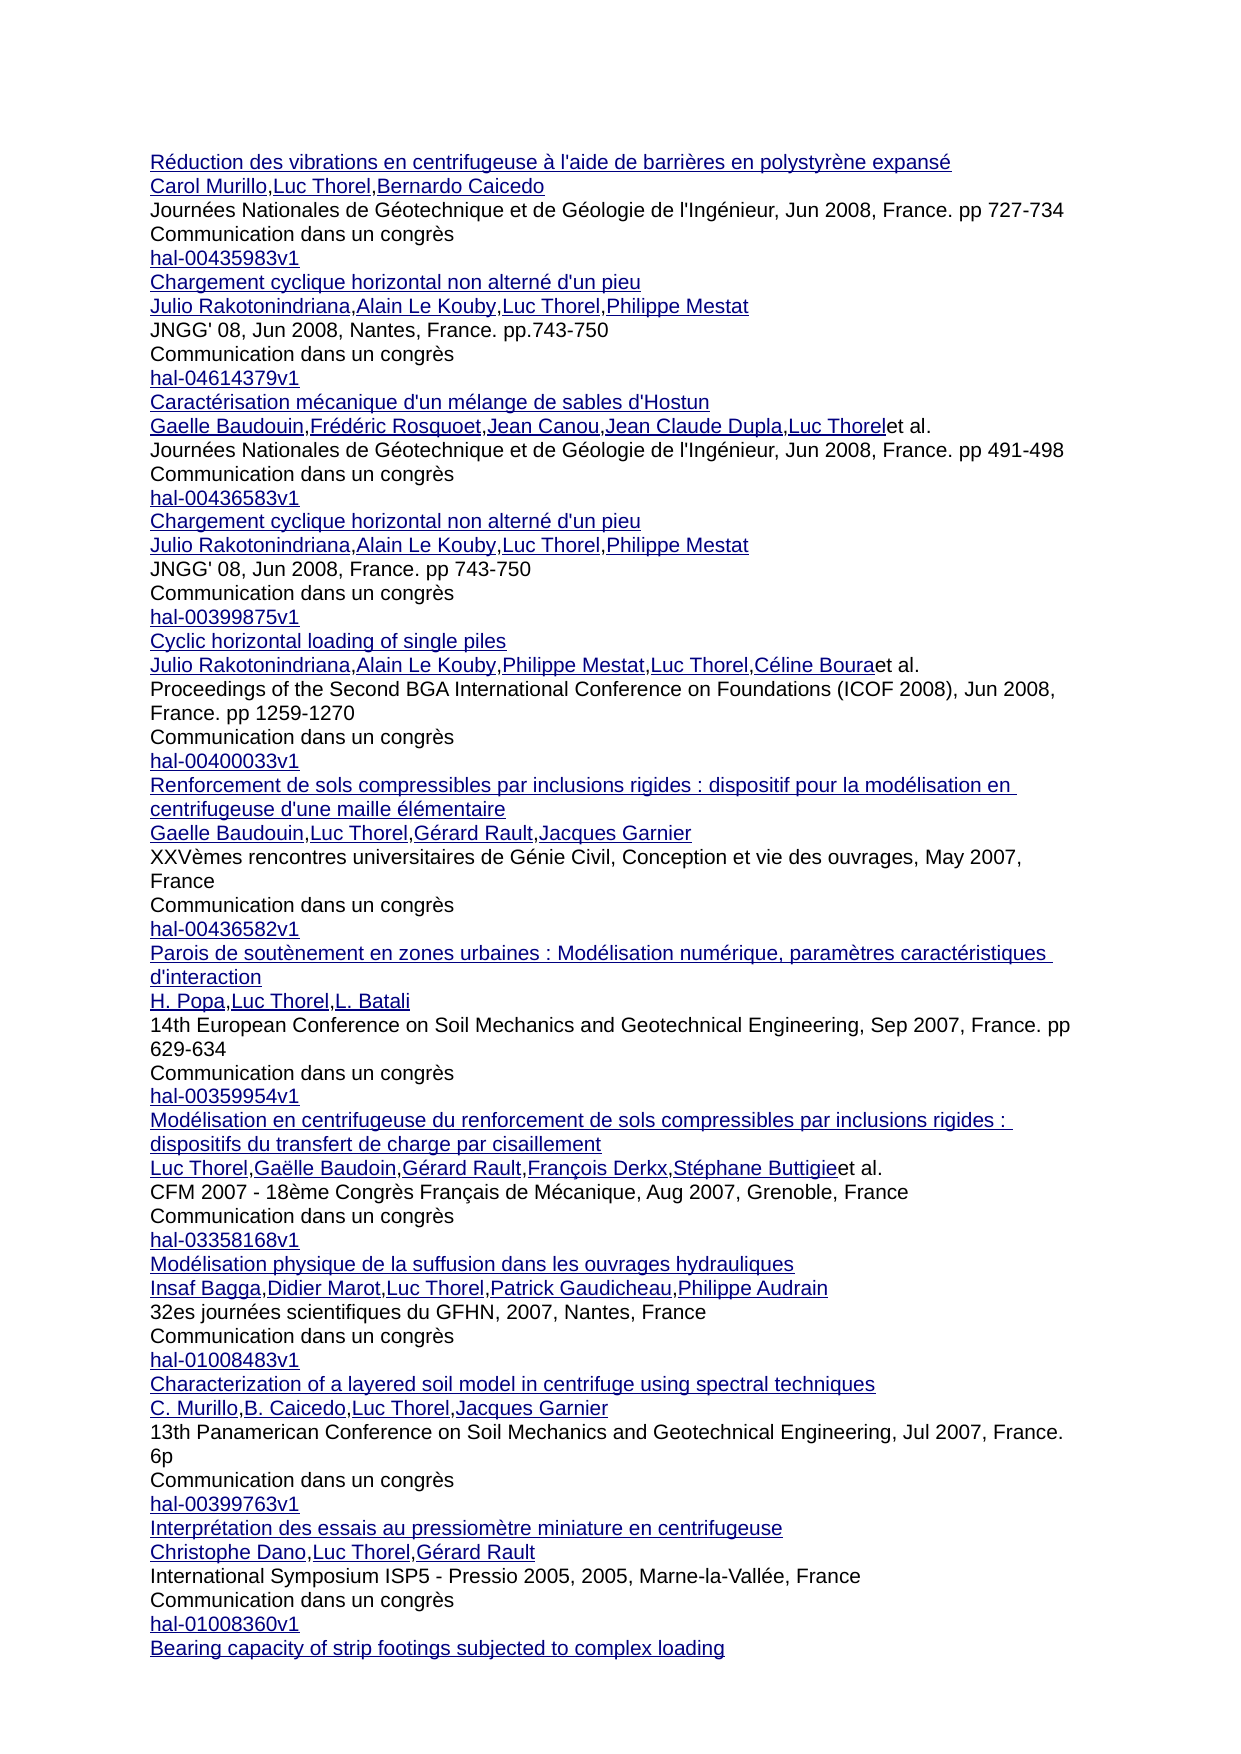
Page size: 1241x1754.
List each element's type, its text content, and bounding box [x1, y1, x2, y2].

table_cell Modélisation en centrifugeuse du renforcement de sols compressibles par inclusions rigides : dispositifs du transfert de charge par cisaillement Luc Thorel,Gaëlle Baudoin,Gérard Rault,François Derkx,Stéphane Buttigieet al. CFM 2007 - 18ème Congrès Français de Mécanique, Aug 2007, Grenoble, France Communication dans un congrès hal-03358168v1 [150, 1108, 1090, 1252]
table_cell Cyclic horizontal loading of single piles Julio Rakotonindriana,Alain Le Kouby,Philippe Mestat,Luc Thorel,Céline Bouraet al. Proceedings of the Second BGA International Conference on Foundations (ICOF 2008), Jun 2008, France. pp 1259-1270 Communication dans un congrès hal-00400033v1 [150, 629, 1090, 773]
table_cell Bearing capacity of strip footings subjected to complex loading [150, 1635, 1090, 1659]
table_cell Chargement cyclique horizontal non alterné d'un pieu Julio Rakotonindriana,Alain Le Kouby,Luc Thorel,Philippe Mestat JNGG' 08, Jun 2008, France. pp 743-750 Communication dans un congrès hal-00399875v1 [150, 509, 1090, 629]
table_cell Parois de soutènement en zones urbaines : Modélisation numérique, paramètres caractéristiques d'interaction H. Popa,Luc Thorel,L. Batali 14th European Conference on Soil Mechanics and Geotechnical Engineering, Sep 2007, France. pp 629-634 Communication dans un congrès hal-00359954v1 [150, 941, 1090, 1108]
table_cell Chargement cyclique horizontal non alterné d'un pieu Julio Rakotonindriana,Alain Le Kouby,Luc Thorel,Philippe Mestat JNGG' 08, Jun 2008, Nantes, France. pp.743-750 Communication dans un congrès hal-04614379v1 [150, 270, 1090, 389]
table_cell Characterization of a layered soil model in centrifuge using spectral techniques C. Murillo,B. Caicedo,Luc Thorel,Jacques Garnier 13th Panamerican Conference on Soil Mechanics and Geotechnical Engineering, Jul 2007, France. 6p Communication dans un congrès hal-00399763v1 [150, 1372, 1090, 1516]
table_cell Interprétation des essais au pressiomètre miniature en centrifugeuse Christophe Dano,Luc Thorel,Gérard Rault International Symposium ISP5 - Pressio 2005, 2005, Marne-la-Vallée, France Communication dans un congrès hal-01008360v1 [150, 1516, 1090, 1635]
table_cell Modélisation physique de la suffusion dans les ouvrages hydrauliques Insaf Bagga,Didier Marot,Luc Thorel,Patrick Gaudicheau,Philippe Audrain 32es journées scientifiques du GFHN, 2007, Nantes, France Communication dans un congrès hal-01008483v1 [150, 1252, 1090, 1372]
table_cell Caractérisation mécanique d'un mélange de sables d'Hostun Gaelle Baudouin,Frédéric Rosquoet,Jean Canou,Jean Claude Dupla,Luc Thorelet al. Journées Nationales de Géotechnique et de Géologie de l'Ingénieur, Jun 2008, France. pp 491-498 Communication dans un congrès hal-00436583v1 [150, 390, 1090, 509]
table_cell Réduction des vibrations en centrifugeuse à l'aide de barrières en polystyrène expansé Carol Murillo,Luc Thorel,Bernardo Caicedo Journées Nationales de Géotechnique et de Géologie de l'Ingénieur, Jun 2008, France. pp 727-734 Communication dans un congrès hal-00435983v1 [150, 150, 1090, 270]
table_cell Renforcement de sols compressibles par inclusions rigides : dispositif pour la modélisation en centrifugeuse d'une maille élémentaire Gaelle Baudouin,Luc Thorel,Gérard Rault,Jacques Garnier XXVèmes rencontres universitaires de Génie Civil, Conception et vie des ouvrages, May 2007, France Communication dans un congrès hal-00436582v1 [150, 773, 1090, 941]
